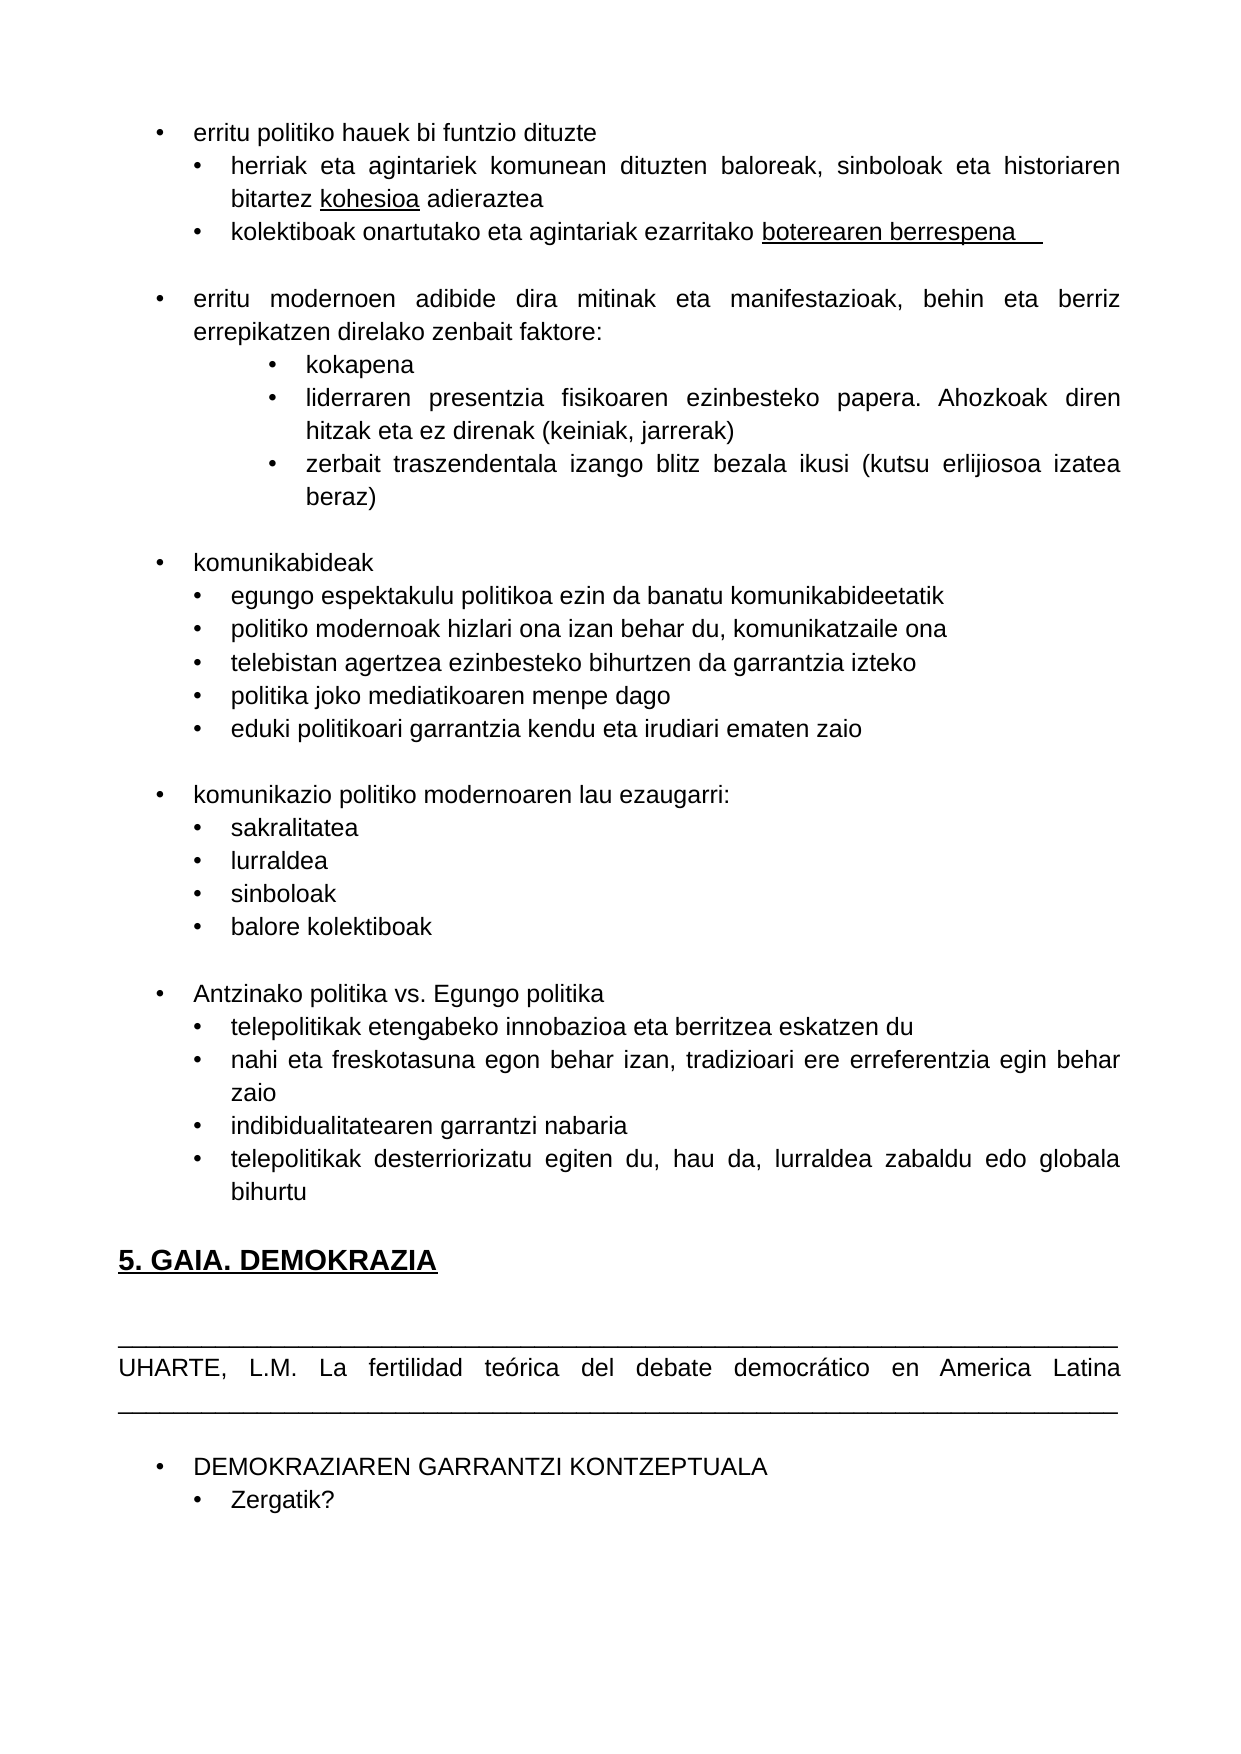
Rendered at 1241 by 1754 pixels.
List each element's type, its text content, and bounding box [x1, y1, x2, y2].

list eduki politikoari garrantzia kendu eta irudiari ematen zaio [193, 714, 1122, 743]
list Zergatik? [193, 1486, 1122, 1514]
list telebistan agertzea ezinbesteko bihurtzen da garrantzia izteko [193, 647, 1122, 676]
list zerbait traszendentala izango blitz bezala ikusi (kutsu erlijiosoa izatea beraz) [268, 449, 1122, 511]
text 5. GAIA. DEMOKRAZIA [118, 1243, 1122, 1277]
list telepolitikak desterriorizatu egiten du, hau da, lurraldea zabaldu edo globala bihurtu [193, 1144, 1122, 1206]
list komunikazio politiko modernoaren lau ezaugarri: [156, 780, 1122, 809]
list indibidualitatearen garrantzi nabaria [193, 1111, 1122, 1140]
list sakralitatea [193, 813, 1122, 842]
list politika joko mediatikoaren menpe dago [193, 681, 1122, 709]
list sinboloak [193, 879, 1122, 908]
list politiko modernoak hizlari ona izan behar du, komunikatzaile ona [193, 614, 1122, 643]
list balore kolektiboak [193, 912, 1122, 974]
list nahi eta freskotasuna egon behar izan, tradizioari ere erreferentzia egin behar zaio [193, 1045, 1122, 1107]
list egungo espektakulu politikoa ezin da banatu komunikabideetatik [193, 581, 1122, 610]
list kolektiboak onartutako eta agintariak ezarritako boterearen berrespena [193, 217, 1122, 279]
list komunikabideak [156, 548, 1122, 577]
list telepolitikak etengabeko innobazioa eta berritzea eskatzen du [193, 1012, 1122, 1041]
list erritu politiko hauek bi funtzio dituzte [156, 118, 1122, 147]
text ________________________________________________________________________ UHARTE, L.M. La fertilidad teórica del debate democrático en America Latina ________________________________________________________________________ [118, 1320, 1122, 1415]
list kokapena [268, 350, 1122, 378]
list Antzinako politika vs. Egungo politika [156, 978, 1122, 1007]
list liderraren presentzia fisikoaren ezinbesteko papera. Ahozkoak diren hitzak eta ez direnak (keiniak, jarrerak) [268, 383, 1122, 445]
list DEMOKRAZIAREN GARRANTZI KONTZEPTUALA [156, 1452, 1122, 1481]
list lurraldea [193, 846, 1122, 875]
list herriak eta agintariek komunean dituzten baloreak, sinboloak eta historiaren bitartez kohesioa adieraztea [193, 151, 1122, 213]
list erritu modernoen adibide dira mitinak eta manifestazioak, behin eta berriz errepikatzen direlako zenbait faktore: [156, 283, 1122, 345]
